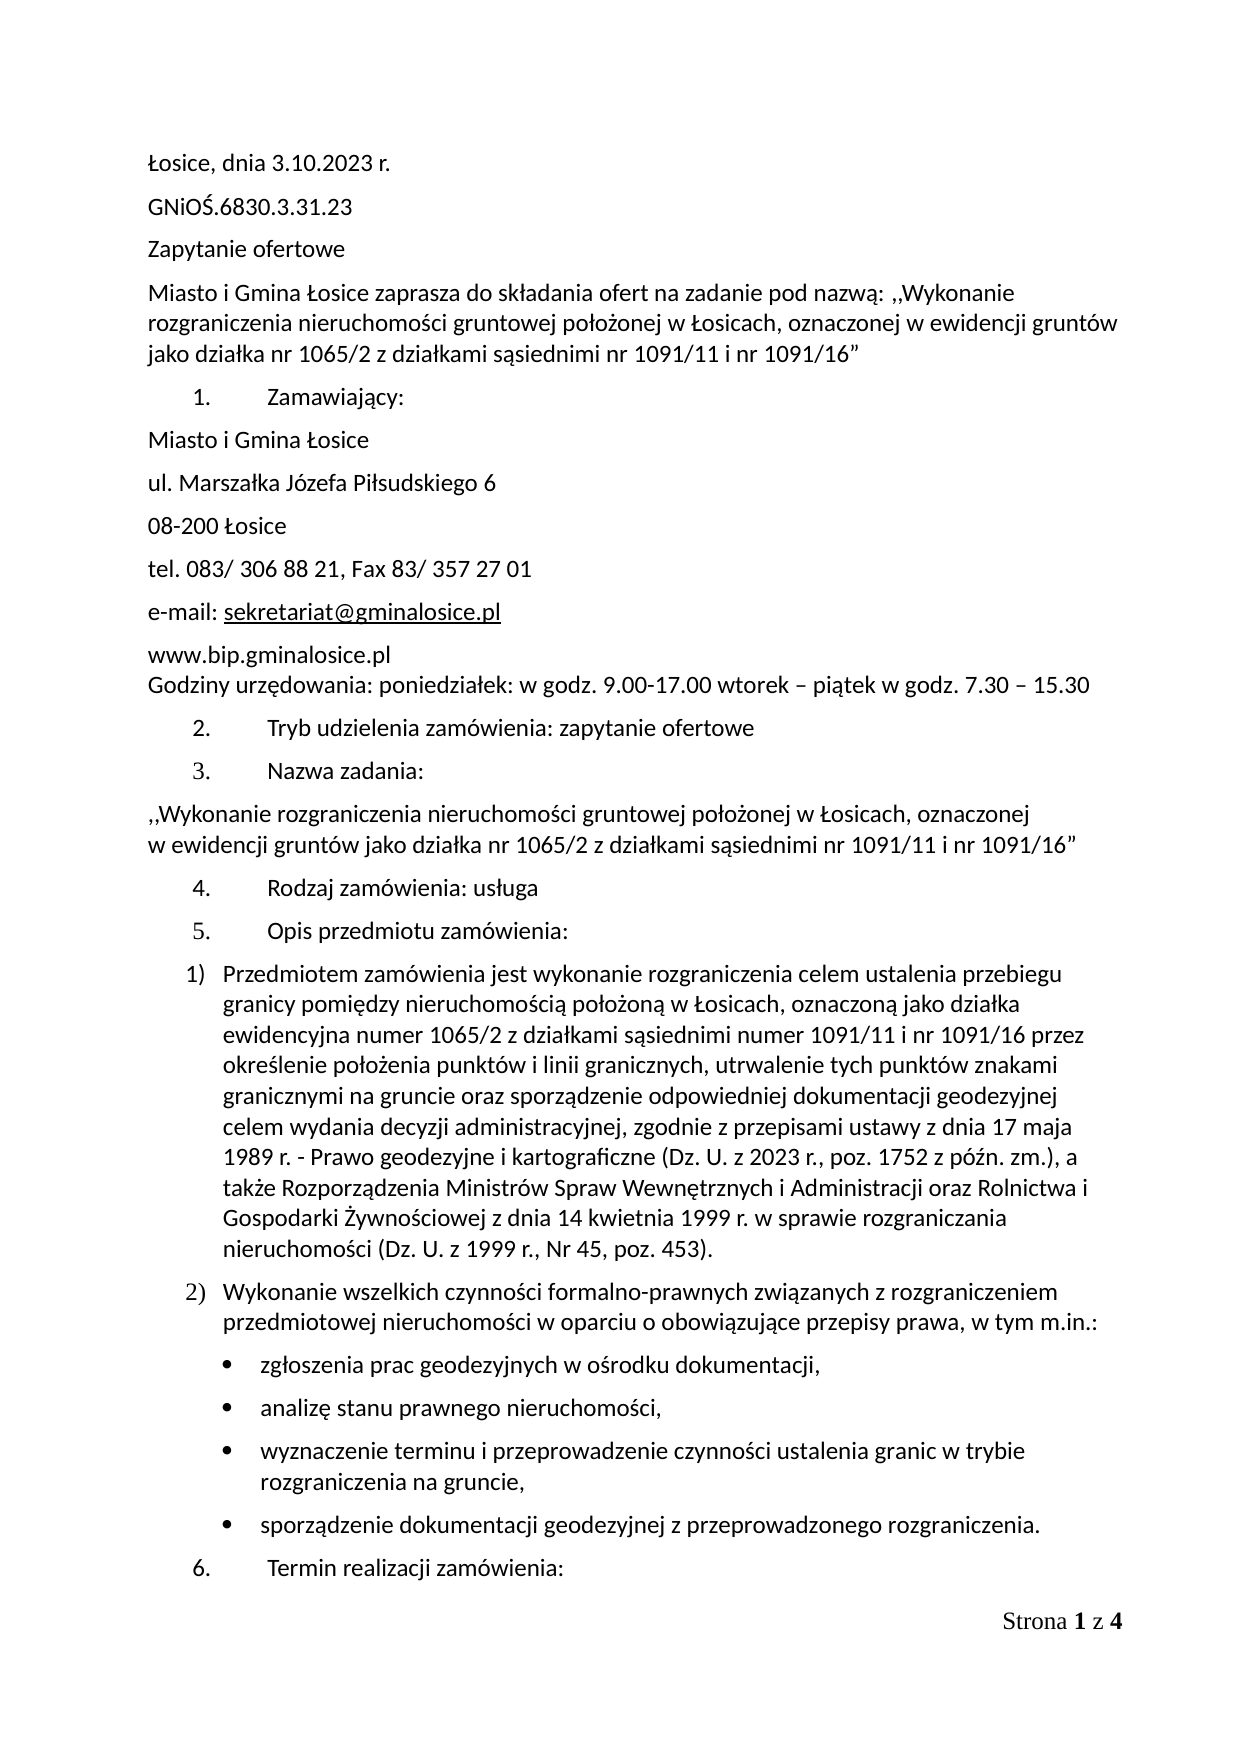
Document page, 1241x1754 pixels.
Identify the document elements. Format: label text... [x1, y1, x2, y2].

text GNiOŚ.6830.3.31.23 [148, 191, 1122, 221]
text Zapytanie ofertowe [148, 234, 1122, 264]
text 08-200 Łosice [148, 510, 1122, 540]
list Zamawiający: [192, 381, 1122, 411]
list Wykonanie wszelkich czynności formalno-prawnych związanych z rozgraniczeniem przedmiotowej nieruchomości w oparciu o obowiązujące przepisy prawa, w tym m.in.: [185, 1276, 1122, 1337]
list analizę stanu prawnego nieruchomości, [223, 1392, 1122, 1423]
list wyznaczenie terminu i przeprowadzenie czynności ustalenia granic w trybie rozgraniczenia na gruncie, [223, 1435, 1122, 1496]
text e-mail: sekretariat@gminalosice.pl [148, 596, 1122, 626]
text tel. 083/ 306 88 21, Fax 83/ 357 27 01 [148, 553, 1122, 583]
text ,,Wykonanie rozgraniczenia nieruchomości gruntowej położonej w Łosicach, oznaczonej w ewidencji gruntów jako działka nr 1065/2 z działkami sąsiednimi nr 1091/11 i nr 1091/16” [148, 798, 1122, 859]
text www.bip.gminalosice.pl Godziny urzędowania: poniedziałek: w godz. 9.00-17.00 wtorek – piątek w godz. 7.30 – 15.30 [148, 639, 1122, 700]
text Łosice, dnia 3.10.2023 r. [148, 148, 1122, 178]
list Rodzaj zamówienia: usługa [192, 872, 1122, 902]
list Tryb udzielenia zamówienia: zapytanie ofertowe [192, 712, 1122, 743]
text ul. Marszałka Józefa Piłsudskiego 6 [148, 467, 1122, 497]
list Termin realizacji zamówienia: [192, 1552, 1122, 1582]
text Miasto i Gmina Łosice [148, 424, 1122, 454]
list sporządzenie dokumentacji geodezyjnej z przeprowadzonego rozgraniczenia. [223, 1509, 1122, 1539]
list Przedmiotem zamówienia jest wykonanie rozgraniczenia celem ustalenia przebiegu granicy pomiędzy nieruchomością położoną w Łosicach, oznaczoną jako działka ewidencyjna numer 1065/2 z działkami sąsiednimi numer 1091/11 i nr 1091/16 przez określenie położenia punktów i linii granicznych, utrwalenie tych punktów znakami granicznymi na gruncie oraz sporządzenie odpowiedniej dokumentacji geodezyjnej celem wydania decyzji administracyjnej, zgodnie z przepisami ustawy z dnia 17 maja 1989 r. - Prawo geodezyjne i kartograficzne (Dz. U. z 2023 r., poz. 1752 z późn. zm.), a także Rozporządzenia Ministrów Spraw Wewnętrznych i Administracji oraz Rolnictwa i Gospodarki Żywnościowej z dnia 14 kwietnia 1999 r. w sprawie rozgraniczania nieruchomości (Dz. U. z 1999 r., Nr 45, poz. 453). [185, 958, 1122, 1263]
text Miasto i Gmina Łosice zaprasza do składania ofert na zadanie pod nazwą: ,,Wykonanie rozgraniczenia nieruchomości gruntowej położonej w Łosicach, oznaczonej w ewidencji gruntów jako działka nr 1065/2 z działkami sąsiednimi nr 1091/11 i nr 1091/16” [148, 277, 1122, 368]
list Opis przedmiotu zamówienia: [192, 915, 1122, 946]
list zgłoszenia prac geodezyjnych w ośrodku dokumentacji, [223, 1349, 1122, 1380]
list Nazwa zadania: [192, 755, 1122, 786]
